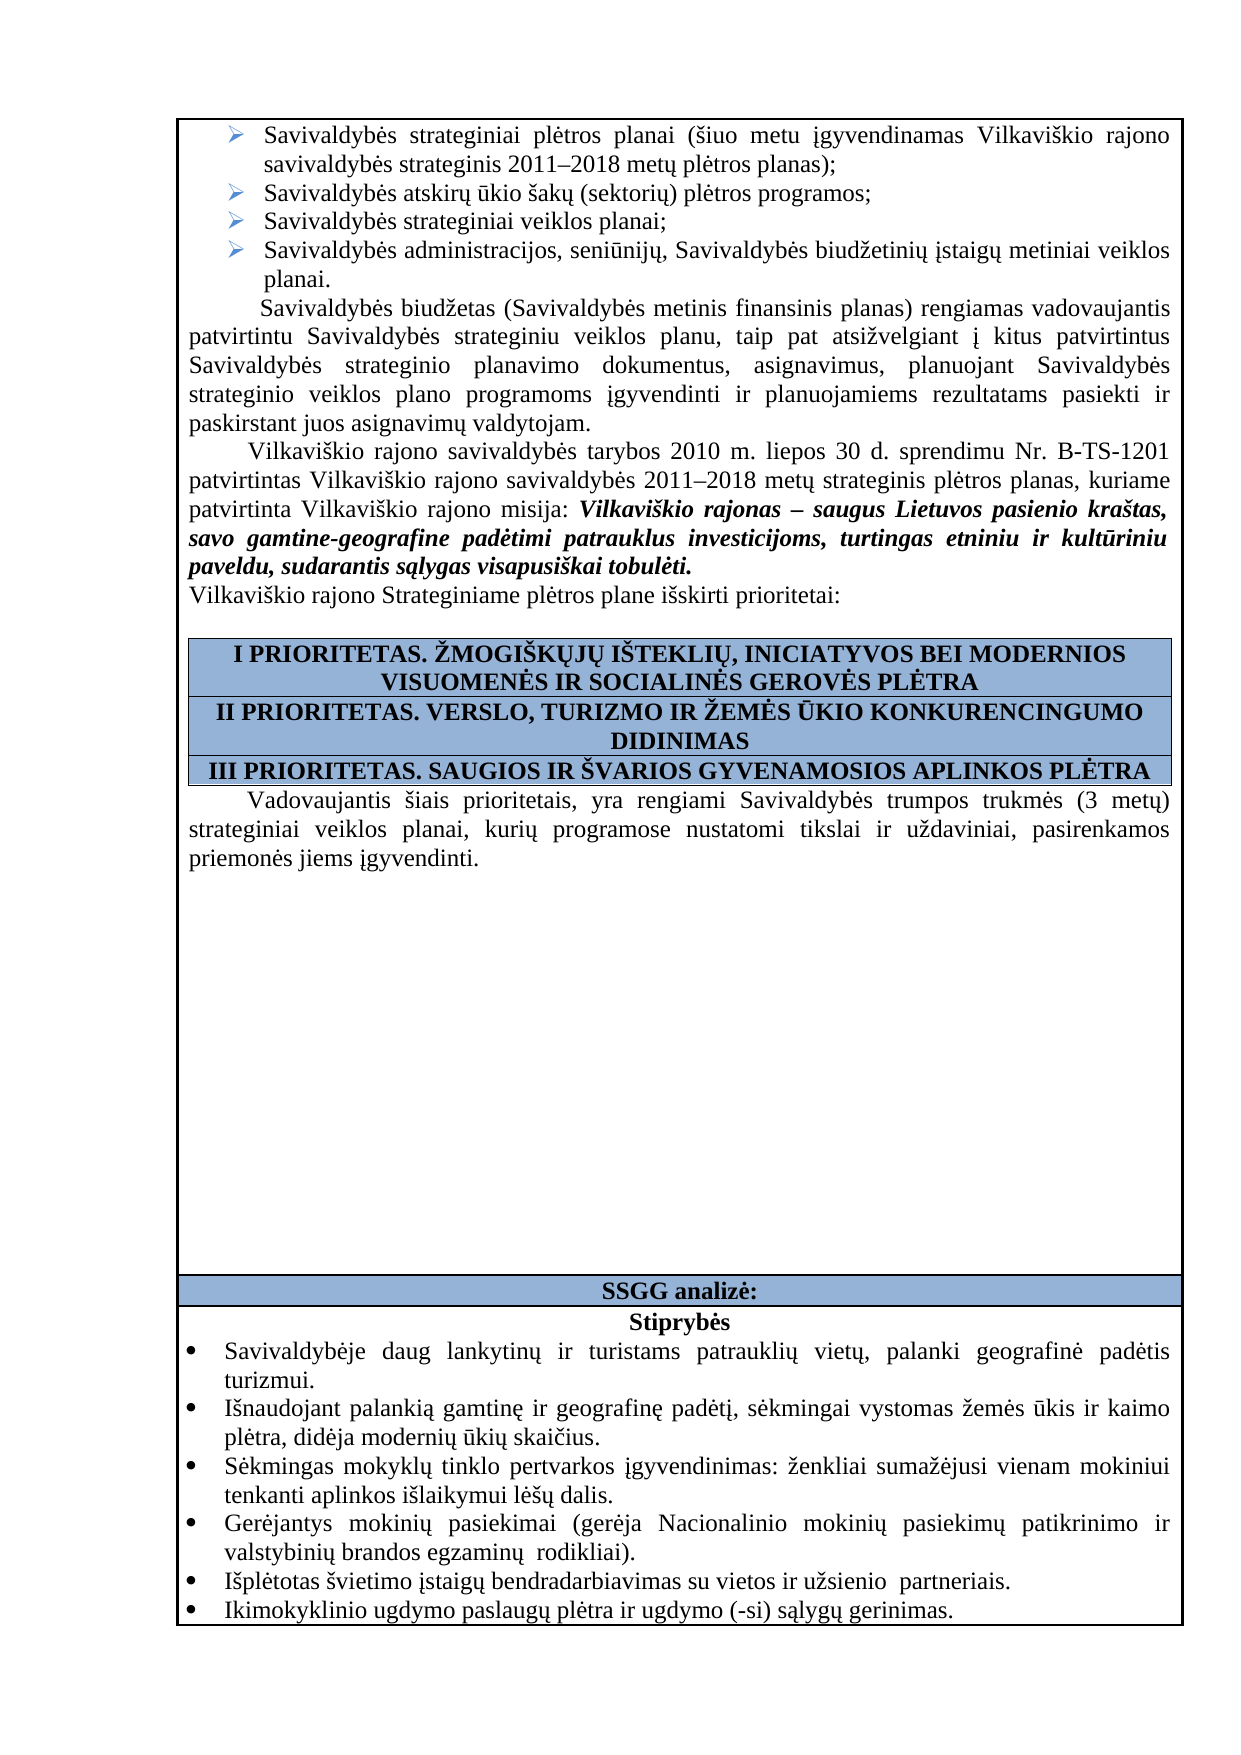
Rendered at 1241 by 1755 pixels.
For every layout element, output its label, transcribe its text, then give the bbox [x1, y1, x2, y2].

table_cell  Savivaldybės strateginiai plėtros planai (šiuo metu įgyvendinamas Vilkaviškio rajono savivaldybės strateginis 2011–2018 metų plėtros planas);  Savivaldybės atskirų ūkio šakų (sektorių) plėtros programos;  Savivaldybės strateginiai veiklos planai;  Savivaldybės administracijos, seniūnijų, Savivaldybės biudžetinių įstaigų metiniai veiklos planai. Savivaldybės biudžetas (Savivaldybės metinis finansinis planas) rengiamas vadovaujantis patvirtintu Savivaldybės strateginiu veiklos planu, taip pat atsižvelgiant į kitus patvirtintus Savivaldybės strateginio planavimo dokumentus, asignavimus, planuojant Savivaldybės strateginio veiklos plano programoms įgyvendinti ir planuojamiems rezultatams pasiekti ir paskirstant juos asignavimų valdytojam. Vilkaviškio rajono savivaldybės tarybos 2010 m. liepos 30 d. sprendimu Nr. B-TS-1201 patvirtintas Vilkaviškio rajono savivaldybės 2011–2018 metų strateginis plėtros planas, kuriame patvirtinta Vilkaviškio rajono misija: Vilkaviškio rajonas – saugus Lietuvos pasienio kraštas, savo gamtine-geografine padėtimi patrauklus investicijoms, turtingas etniniu ir kultūriniu paveldu, sudarantis sąlygas visapusiškai tobulėti. Vilkaviškio rajono Strateginiame plėtros plane išskirti prioritetai: Vadovaujantis šiais prioritetais, yra rengiami Savivaldybės trumpos trukmės (3 metų) strateginiai veiklos planai, kurių programose nustatomi tikslai ir uždaviniai, pasirenkamos priemonės jiems įgyvendinti. [179, 120, 1181, 1274]
table_cell SSGG analizė: [179, 1276, 1181, 1305]
table_header I PRIORITETAS. ŽMOGIŠKŲJŲ IŠTEKLIŲ, INICIATYVOS BEI MODERNIOS VISUOMENĖS IR SOCIALINĖS GEROVĖS PLĖTRA [189, 639, 1171, 696]
table_cell III prioritetas. SAUGIOS IR ŠVARIOS GYVENAMOSIOS APLINKOS PLĖTRA [189, 756, 1171, 784]
table_cell Stiprybės  Savivaldybėje daug lankytinų ir turistams patrauklių vietų, palanki geografinė padėtis turizmui.  Išnaudojant palankią gamtinę ir geografinę padėtį, sėkmingai vystomas žemės ūkis ir kaimo plėtra, didėja modernių ūkių skaičius.  Sėkmingas mokyklų tinklo pertvarkos įgyvendinimas: ženkliai sumažėjusi vienam mokiniui tenkanti aplinkos išlaikymui lėšų dalis.  Gerėjantys mokinių pasiekimai (gerėja Nacionalinio mokinių pasiekimų patikrinimo ir valstybinių brandos egzaminų rodikliai).  Išplėtotas švietimo įstaigų bendradarbiavimas su vietos ir užsienio partneriais.  Ikimokyklinio ugdymo paslaugų plėtra ir ugdymo (-si) sąlygų gerinimas. [179, 1307, 1181, 1623]
table_cell II prioritetas. VERSLO, TURIZMO IR ŽEMĖS ŪKIO KONKURENCINGUMO DIDINIMAS [189, 697, 1171, 755]
